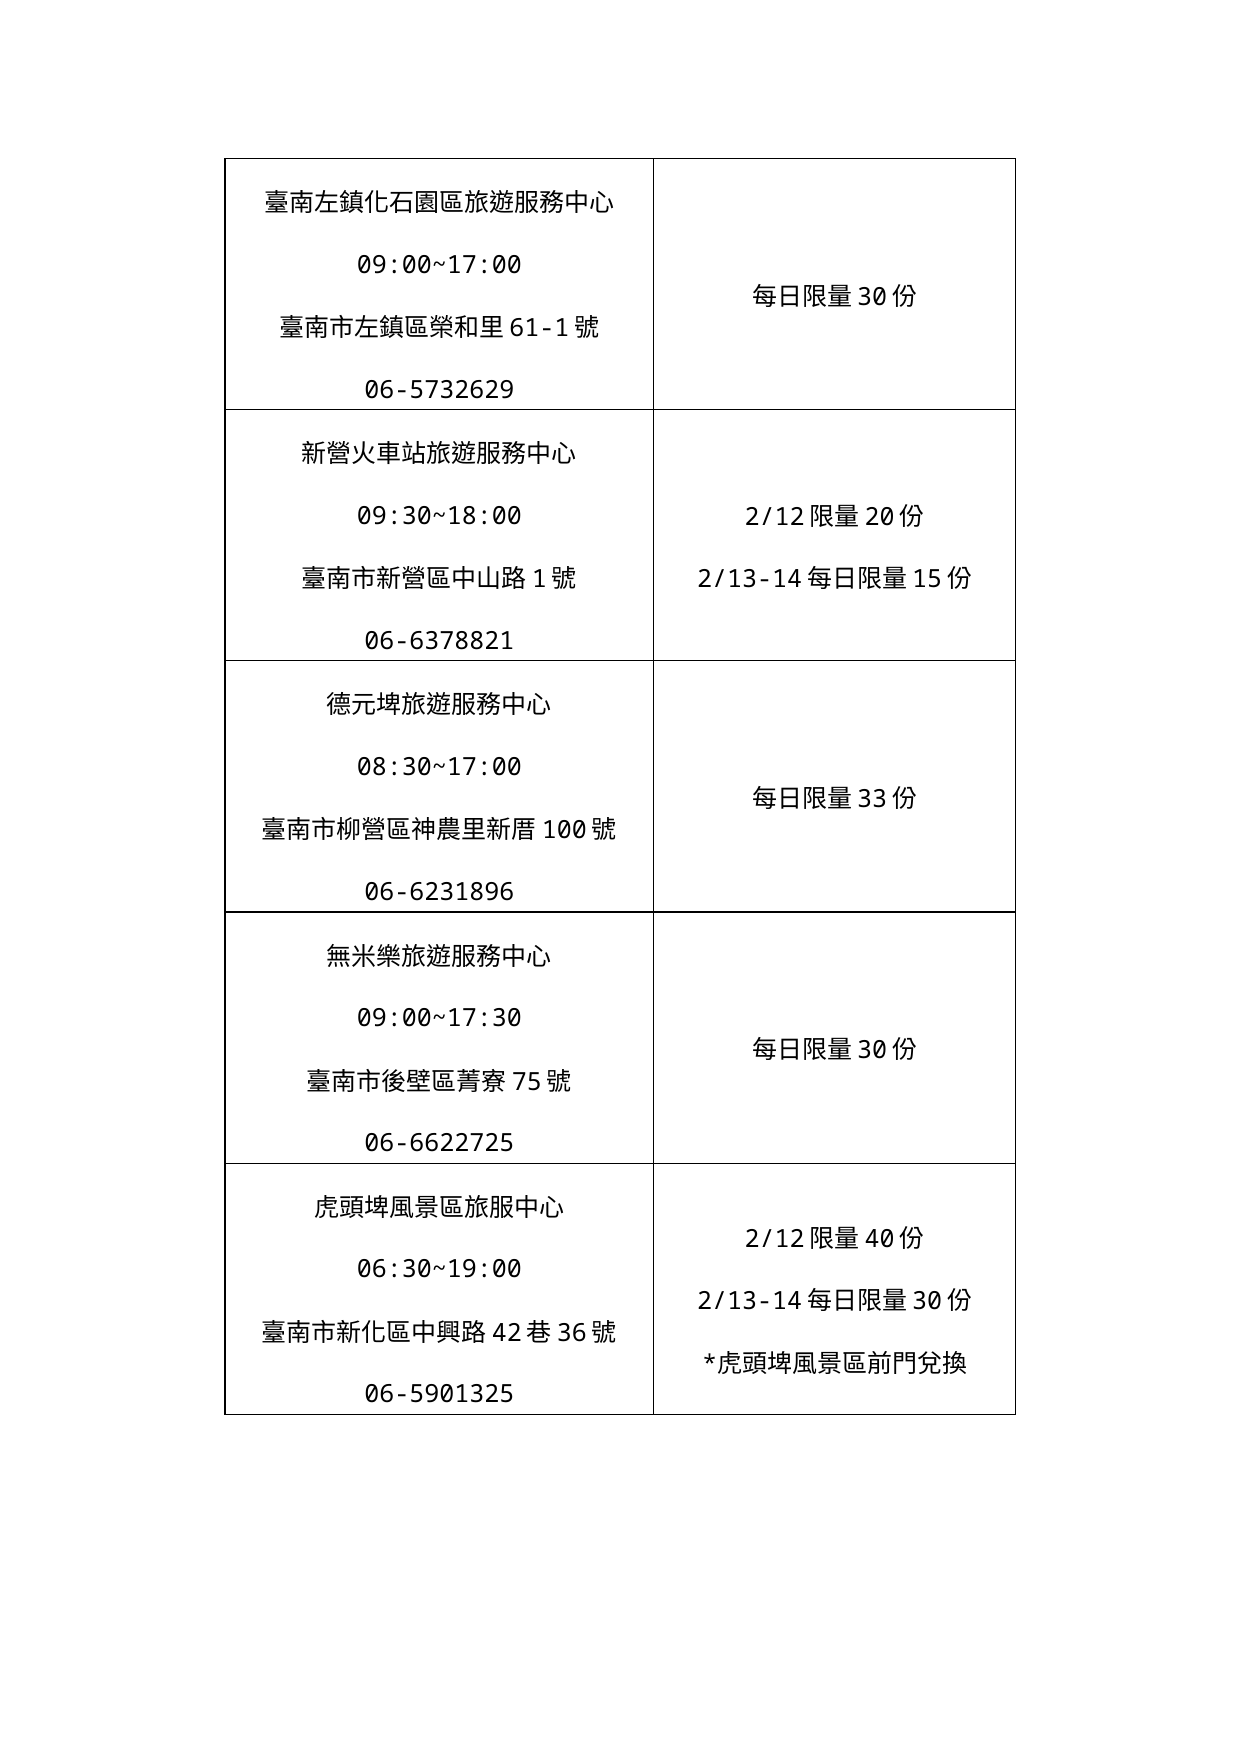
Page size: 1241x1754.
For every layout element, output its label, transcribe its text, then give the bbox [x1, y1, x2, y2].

table_cell 2/12限量20份 2/13-14每日限量15份 [654, 410, 1015, 660]
table_cell 臺南左鎮化石園區旅遊服務中心 09:00~17:00 臺南市左鎮區榮和里61-1號 06-5732629 [226, 159, 653, 409]
table_cell 德元埤旅遊服務中心 08:30~17:00 臺南市柳營區神農里新厝100號 06-6231896 [226, 661, 653, 911]
table_cell 2/12限量40份 2/13-14每日限量30份 *虎頭埤風景區前門兌換 [654, 1164, 1015, 1413]
table_cell 每日限量30份 [654, 913, 1015, 1162]
table_cell 無米樂旅遊服務中心 09:00~17:30 臺南市後壁區菁寮75號 06-6622725 [226, 913, 653, 1162]
table_cell 虎頭埤風景區旅服中心 06:30~19:00 臺南市新化區中興路42巷36號 06-5901325 [226, 1164, 653, 1413]
table_cell 每日限量30份 [654, 159, 1015, 409]
table_cell 每日限量33份 [654, 661, 1015, 911]
table_cell 新營火車站旅遊服務中心 09:30~18:00 臺南市新營區中山路1號 06-6378821 [226, 410, 653, 660]
